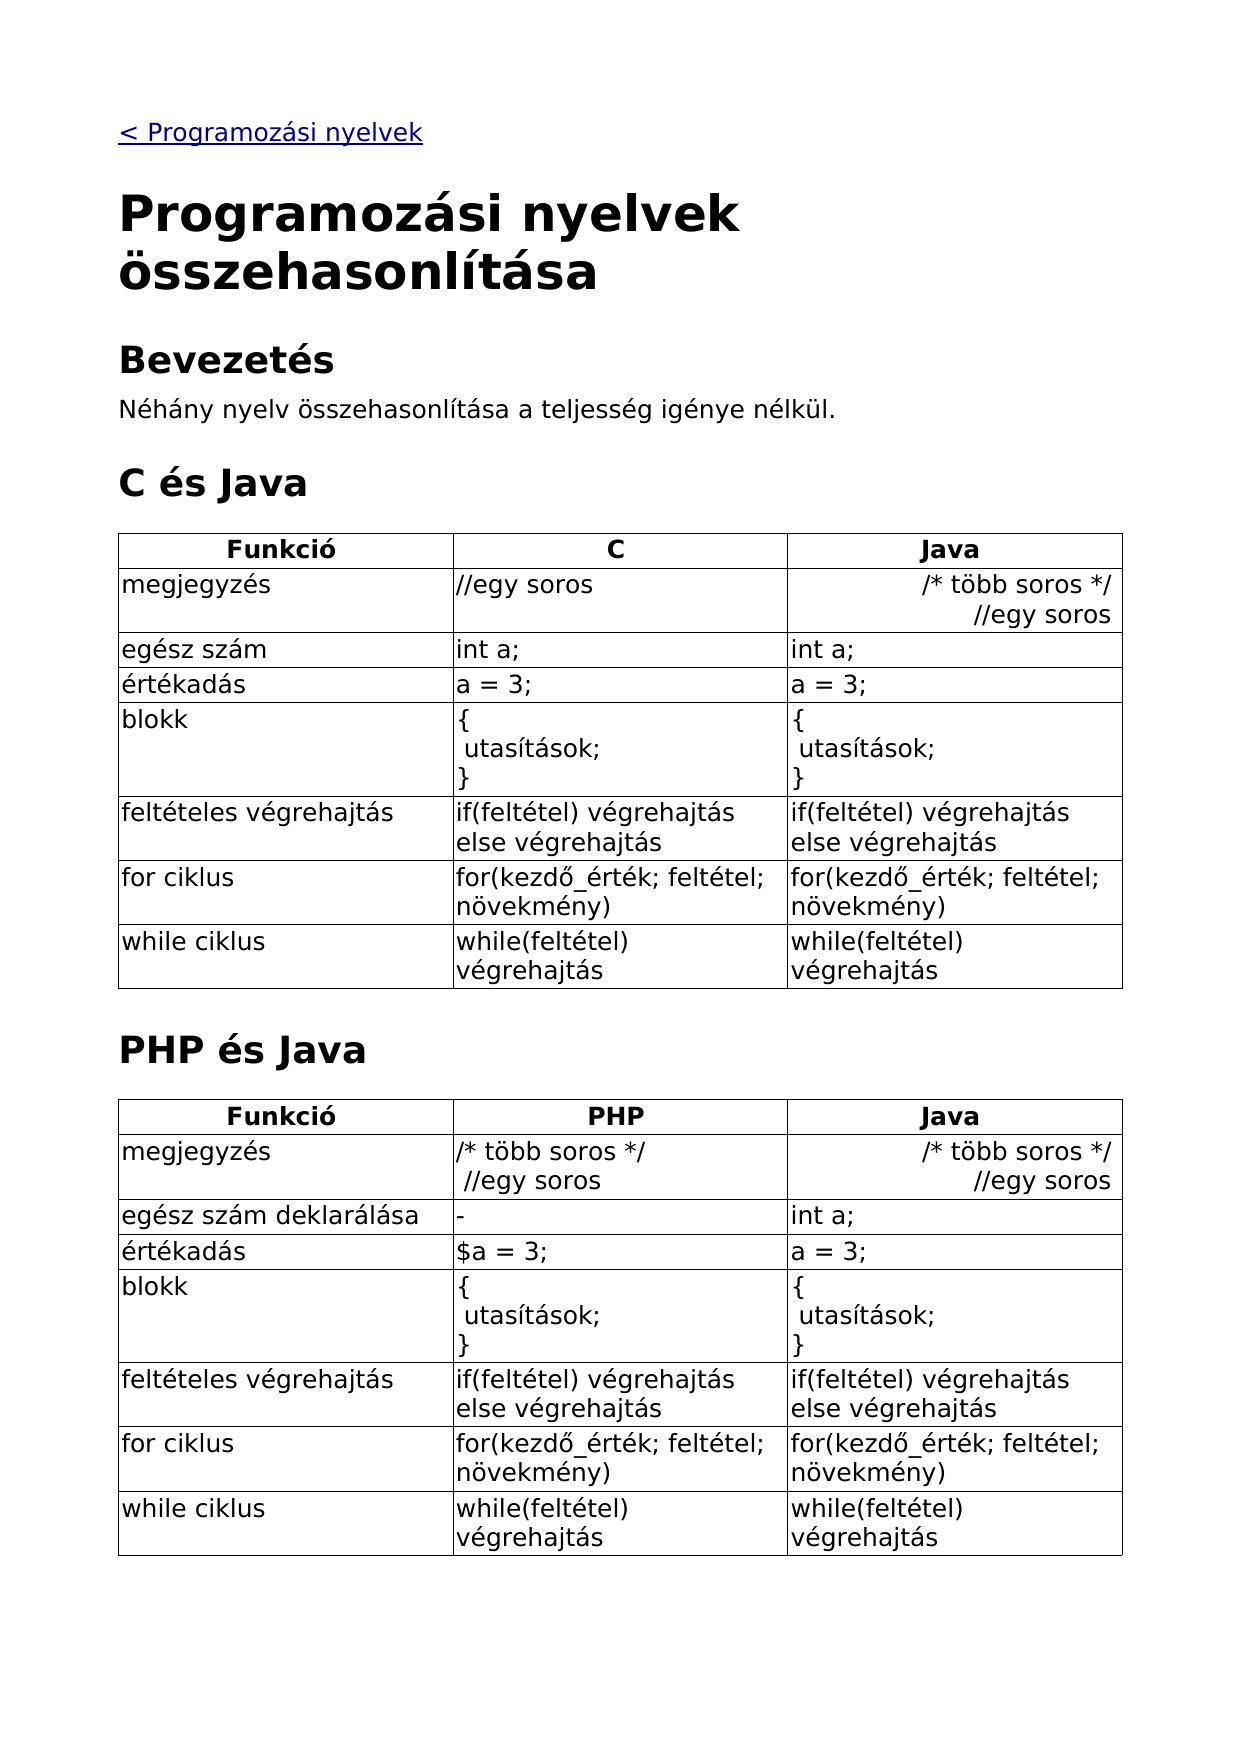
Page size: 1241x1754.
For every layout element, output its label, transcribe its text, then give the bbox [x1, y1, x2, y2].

table_cell /* több soros */ //egy soros [788, 1135, 1122, 1198]
table_cell blokk [119, 1270, 453, 1362]
table_cell megjegyzés [119, 569, 453, 632]
subtitle C és Java [118, 462, 1122, 505]
table_cell a = 3; [788, 668, 1122, 702]
table_header Java [788, 534, 1122, 568]
table_header Funkció [119, 1100, 453, 1134]
table_cell for ciklus [119, 1427, 453, 1491]
subtitle Bevezetés [118, 339, 1122, 382]
table_cell for(kezdő_érték; feltétel; növekmény) [788, 861, 1122, 924]
table_cell while ciklus [119, 925, 453, 988]
table_cell értékadás [119, 668, 453, 702]
table_header C [454, 534, 787, 568]
table_cell for(kezdő_érték; feltétel; növekmény) [454, 1427, 787, 1491]
table_cell if(feltétel) végrehajtás else végrehajtás [454, 1363, 787, 1426]
table_cell for(kezdő_érték; feltétel; növekmény) [454, 861, 787, 924]
table_cell for ciklus [119, 861, 453, 924]
table_cell while(feltétel) végrehajtás [454, 1492, 787, 1555]
table_cell int a; [788, 1200, 1122, 1234]
table_header Funkció [119, 534, 453, 568]
table_cell értékadás [119, 1235, 453, 1269]
table_cell { utasítások; } [454, 1270, 787, 1362]
table_cell blokk [119, 703, 453, 796]
table_cell feltételes végrehajtás [119, 1363, 453, 1426]
table_cell while(feltétel) végrehajtás [454, 925, 787, 988]
table_cell for(kezdő_érték; feltétel; növekmény) [788, 1427, 1122, 1491]
table_cell $a = 3; [454, 1235, 787, 1269]
table_cell a = 3; [454, 668, 787, 702]
text Néhány nyelv összehasonlítása a teljesség igénye nélkül. [118, 395, 1122, 424]
table_cell { utasítások; } [454, 703, 787, 796]
table_cell egész szám [119, 633, 453, 667]
table_cell /* több soros */ //egy soros [454, 1135, 787, 1198]
subtitle Programozási nyelvek összehasonlítása [118, 185, 1122, 301]
table_cell feltételes végrehajtás [119, 797, 453, 860]
table_cell - [454, 1200, 787, 1234]
table_cell a = 3; [788, 1235, 1122, 1269]
table_cell while ciklus [119, 1492, 453, 1555]
table_cell { utasítások; } [788, 703, 1122, 796]
subtitle PHP és Java [118, 1028, 1122, 1072]
table_cell int a; [788, 633, 1122, 667]
table_cell /* több soros */ //egy soros [788, 569, 1122, 632]
table_cell int a; [454, 633, 787, 667]
table_header PHP [454, 1100, 787, 1134]
table_cell megjegyzés [119, 1135, 453, 1198]
table_header Java [788, 1100, 1122, 1134]
table_cell //egy soros [454, 569, 787, 632]
text < Programozási nyelvek [118, 118, 1122, 147]
table_cell if(feltétel) végrehajtás else végrehajtás [788, 1363, 1122, 1426]
table_cell while(feltétel) végrehajtás [788, 1492, 1122, 1555]
table_cell while(feltétel) végrehajtás [788, 925, 1122, 988]
table_cell egész szám deklarálása [119, 1200, 453, 1234]
table_cell { utasítások; } [788, 1270, 1122, 1362]
table_cell if(feltétel) végrehajtás else végrehajtás [454, 797, 787, 860]
table_cell if(feltétel) végrehajtás else végrehajtás [788, 797, 1122, 860]
